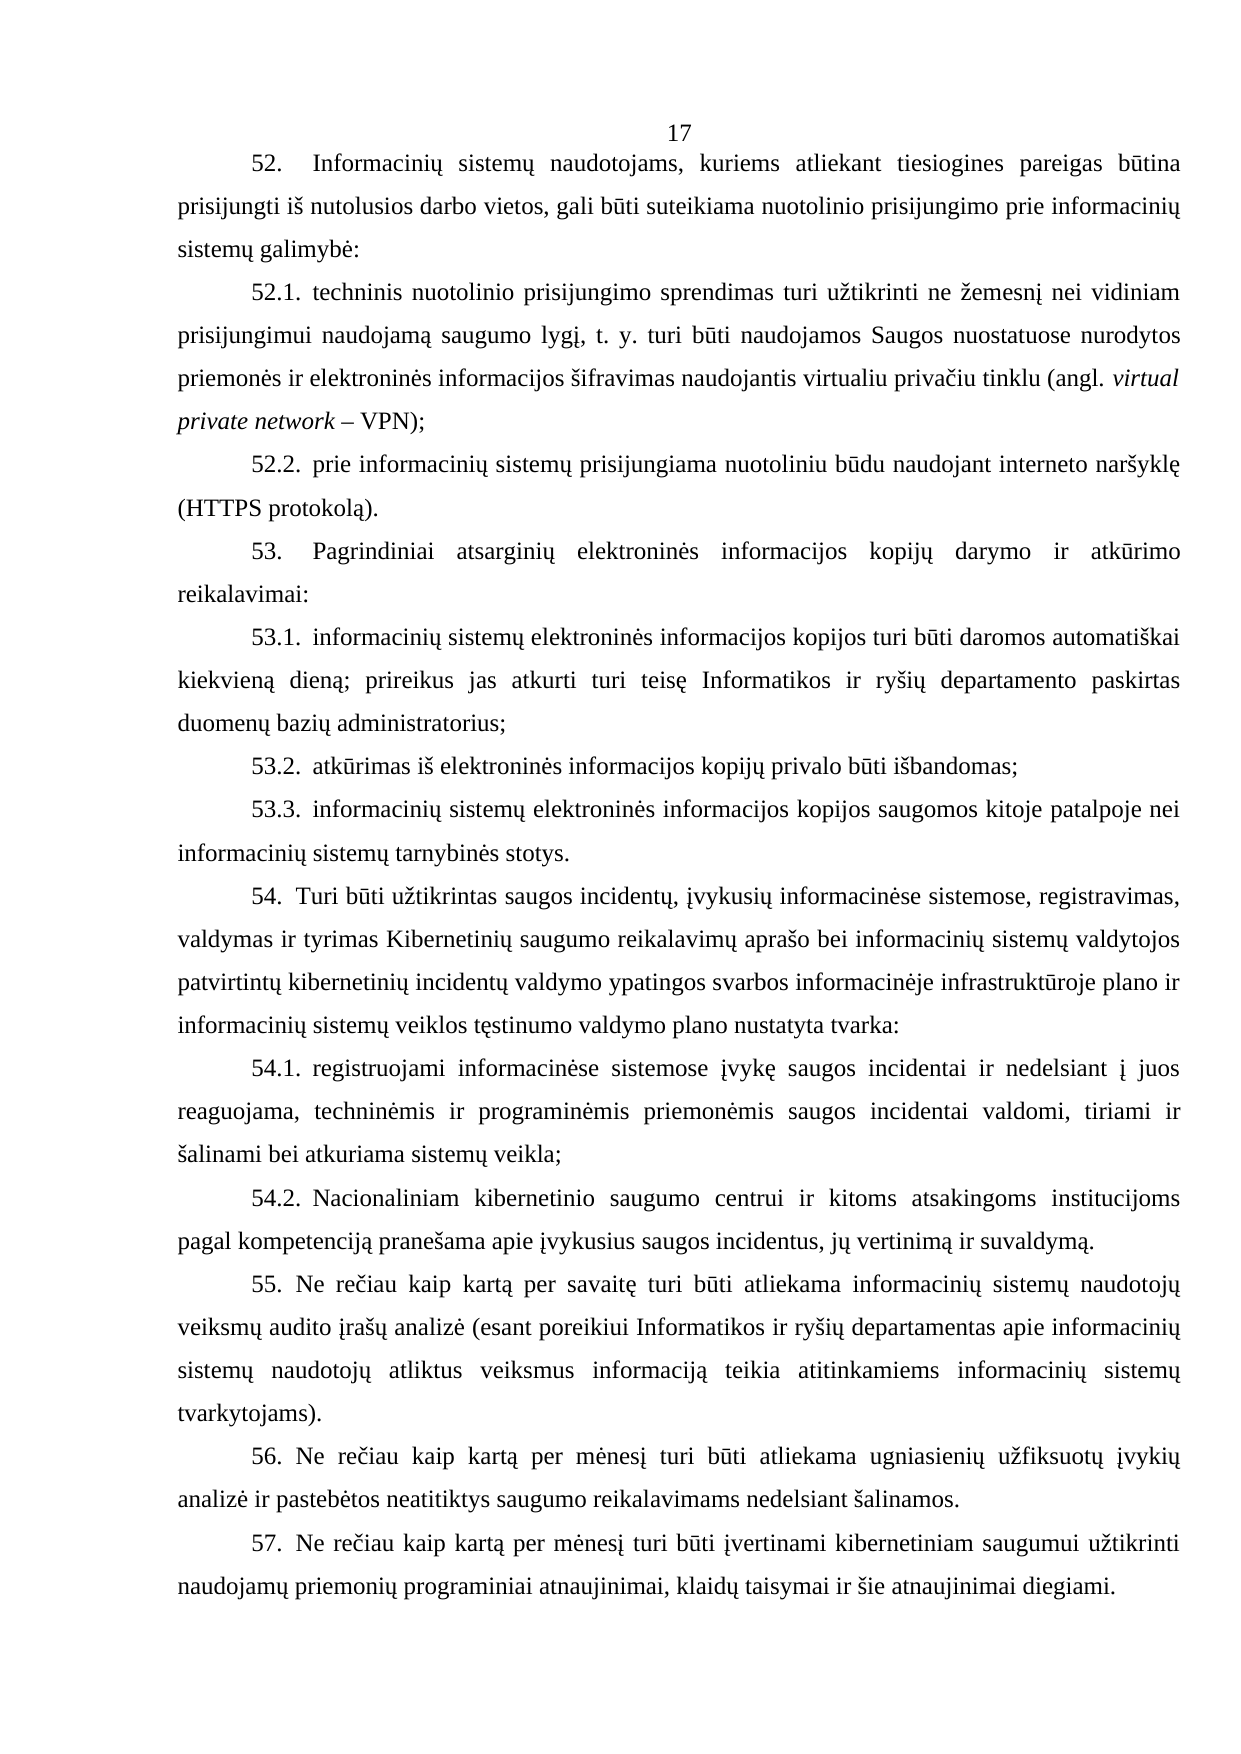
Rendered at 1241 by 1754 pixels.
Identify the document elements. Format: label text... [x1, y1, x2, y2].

text 54. Turi būti užtikrintas saugos incidentų, įvykusių informacinėse sistemose, registravimas, valdymas ir tyrimas Kibernetinių saugumo reikalavimų aprašo bei informacinių sistemų valdytojos patvirtintų kibernetinių incidentų valdymo ypatingos svarbos informacinėje infrastruktūroje plano ir informacinių sistemų veiklos tęstinumo valdymo plano nustatyta tvarka: [177, 881, 1181, 1039]
text 53. Pagrindiniai atsarginių elektroninės informacijos kopijų darymo ir atkūrimo reikalavimai: [177, 536, 1181, 608]
text 52. Informacinių sistemų naudotojams, kuriems atliekant tiesiogines pareigas būtina prisijungti iš nutolusios darbo vietos, gali būti suteikiama nuotolinio prisijungimo prie informacinių sistemų galimybė: [177, 148, 1181, 263]
text 57. Ne rečiau kaip kartą per mėnesį turi būti įvertinami kibernetiniam saugumui užtikrinti naudojamų priemonių programiniai atnaujinimai, klaidų taisymai ir šie atnaujinimai diegiami. [177, 1528, 1181, 1599]
text 56. Ne rečiau kaip kartą per mėnesį turi būti atliekama ugniasienių užfiksuotų įvykių analizė ir pastebėtos neatitiktys saugumo reikalavimams nedelsiant šalinamos. [177, 1441, 1181, 1513]
text 52.2. prie informacinių sistemų prisijungiama nuotoliniu būdu naudojant interneto naršyklę (HTTPS protokolą). [177, 449, 1181, 521]
text 54.2. Nacionaliniam kibernetinio saugumo centrui ir kitoms atsakingoms institucijoms pagal kompetenciją pranešama apie įvykusius saugos incidentus, jų vertinimą ir suvaldymą. [177, 1183, 1181, 1254]
text 53.2. atkūrimas iš elektroninės informacijos kopijų privalo būti išbandomas; [177, 751, 1181, 780]
text 53.3. informacinių sistemų elektroninės informacijos kopijos saugomos kitoje patalpoje nei informacinių sistemų tarnybinės stotys. [177, 794, 1181, 866]
text 52.1. techninis nuotolinio prisijungimo sprendimas turi užtikrinti ne žemesnį nei vidiniam prisijungimui naudojamą saugumo lygį, t. y. turi būti naudojamos Saugos nuostatuose nurodytos priemonės ir elektroninės informacijos šifravimas naudojantis virtualiu privačiu tinklu (angl. virtual private network – VPN); [177, 277, 1181, 435]
text 55. Ne rečiau kaip kartą per savaitę turi būti atliekama informacinių sistemų naudotojų veiksmų audito įrašų analizė (esant poreikiui Informatikos ir ryšių departamentas apie informacinių sistemų naudotojų atliktus veiksmus informaciją teikia atitinkamiems informacinių sistemų tvarkytojams). [177, 1269, 1181, 1427]
text 54.1. registruojami informacinėse sistemose įvykę saugos incidentai ir nedelsiant į juos reaguojama, techninėmis ir programinėmis priemonėmis saugos incidentai valdomi, tiriami ir šalinami bei atkuriama sistemų veikla; [177, 1053, 1181, 1168]
text 53.1. informacinių sistemų elektroninės informacijos kopijos turi būti daromos automatiškai kiekvieną dieną; prireikus jas atkurti turi teisę Informatikos ir ryšių departamento paskirtas duomenų bazių administratorius; [177, 622, 1181, 737]
